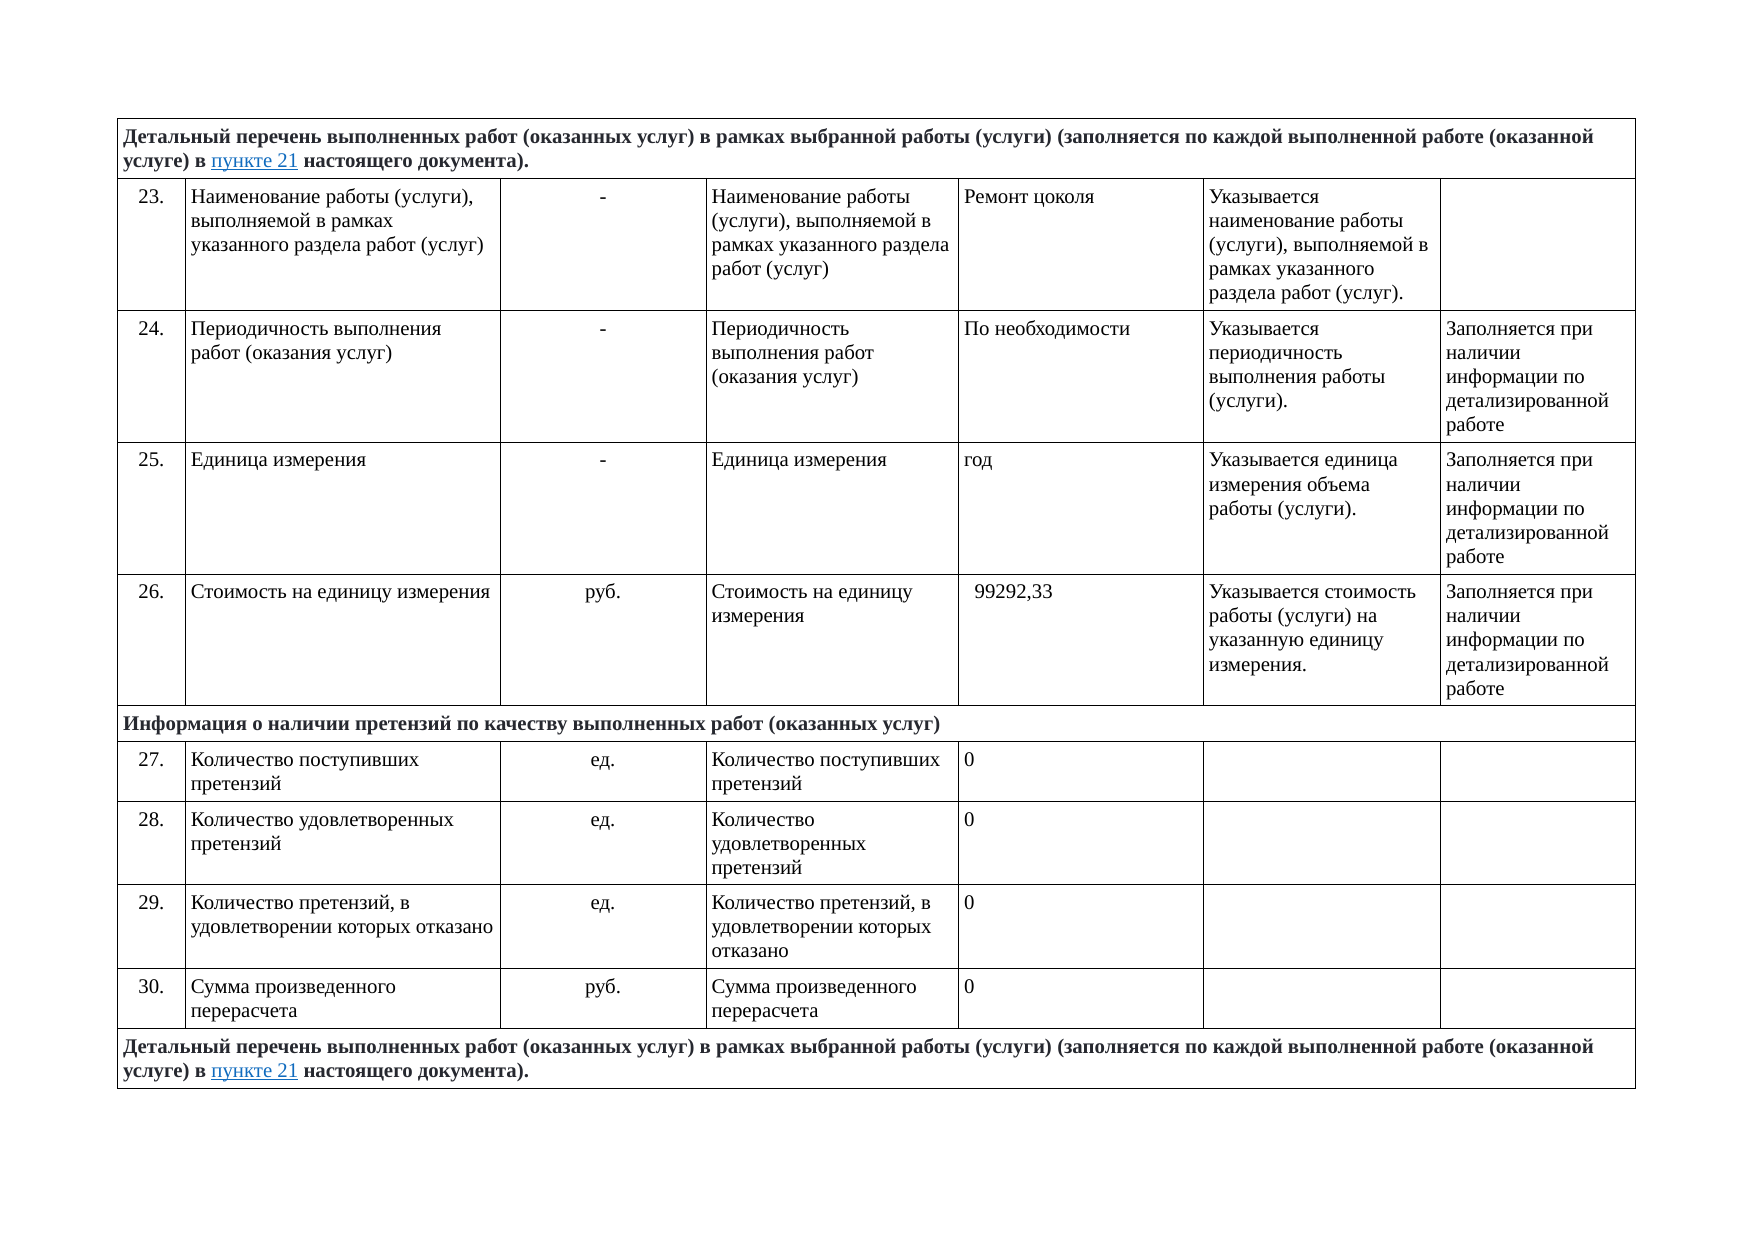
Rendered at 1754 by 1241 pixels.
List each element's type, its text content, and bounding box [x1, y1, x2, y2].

table_cell Заполняется при наличии информации по детализированной работе [1441, 311, 1635, 442]
table_cell 0 [959, 885, 1203, 968]
table_cell Количество поступивших претензий [186, 742, 500, 801]
table_cell Периодичность выполнения работ (оказания услуг) [707, 311, 958, 442]
table_cell 0 [959, 742, 1203, 801]
table_cell Стоимость на единицу измерения [707, 575, 958, 705]
table_cell Периодичность выполнения работ (оказания услуг) [186, 311, 500, 442]
table_cell 27. [118, 742, 185, 801]
table_cell Ремонт цоколя [959, 179, 1203, 310]
table_cell Заполняется при наличии информации по детализированной работе [1441, 443, 1635, 573]
table_cell 24. [118, 311, 185, 442]
table_cell ед. [501, 802, 706, 884]
table_cell руб. [501, 575, 706, 705]
table_cell 29. [118, 885, 185, 968]
table_cell [1441, 802, 1635, 884]
table_cell [1441, 969, 1635, 1028]
table_cell [1204, 742, 1440, 801]
table_cell Сумма произведенного перерасчета [186, 969, 500, 1028]
table_cell Количество удовлетворенных претензий [707, 802, 958, 884]
table_cell Количество удовлетворенных претензий [186, 802, 500, 884]
table_cell [1441, 179, 1635, 310]
table_cell [1204, 802, 1440, 884]
table_cell Стоимость на единицу измерения [186, 575, 500, 705]
table_cell Информация о наличии претензий по качеству выполненных работ (оказанных услуг) [118, 706, 1635, 741]
table_cell Наименование работы (услуги), выполняемой в рамках указанного раздела работ (услуг) [707, 179, 958, 310]
table_cell Количество претензий, в удовлетворении которых отказано [707, 885, 958, 968]
table_cell - [501, 443, 706, 573]
table_cell Детальный перечень выполненных работ (оказанных услуг) в рамках выбранной работы (услуги) (заполняется по каждой выполненной работе (оказанной услуге) в пункте 21 настоящего документа). [118, 1029, 1635, 1087]
table_cell По необходимости [959, 311, 1203, 442]
table_cell 30. [118, 969, 185, 1028]
table_cell Указывается периодичность выполнения работы (услуги). [1204, 311, 1440, 442]
table_cell [1204, 969, 1440, 1028]
table_cell Указывается наименование работы (услуги), выполняемой в рамках указанного раздела работ (услуг). [1204, 179, 1440, 310]
table_cell ед. [501, 742, 706, 801]
table_cell 26. [118, 575, 185, 705]
table_cell Сумма произведенного перерасчета [707, 969, 958, 1028]
table_cell 99292,33 [959, 575, 1203, 705]
table_cell Количество претензий, в удовлетворении которых отказано [186, 885, 500, 968]
table_cell - [501, 179, 706, 310]
table_cell год [959, 443, 1203, 573]
table_cell Указывается стоимость работы (услуги) на указанную единицу измерения. [1204, 575, 1440, 705]
table_cell Количество поступивших претензий [707, 742, 958, 801]
table_cell 0 [959, 969, 1203, 1028]
table_cell Заполняется при наличии информации по детализированной работе [1441, 575, 1635, 705]
table_cell 0 [959, 802, 1203, 884]
table_cell [1441, 742, 1635, 801]
table_cell ед. [501, 885, 706, 968]
table_cell Детальный перечень выполненных работ (оказанных услуг) в рамках выбранной работы (услуги) (заполняется по каждой выполненной работе (оказанной услуге) в пункте 21 настоящего документа). [118, 119, 1635, 178]
table_cell руб. [501, 969, 706, 1028]
table_cell Указывается единица измерения объема работы (услуги). [1204, 443, 1440, 573]
table_cell 23. [118, 179, 185, 310]
table_cell [1204, 885, 1440, 968]
table_cell Наименование работы (услуги), выполняемой в рамках указанного раздела работ (услуг) [186, 179, 500, 310]
table_cell Единица измерения [186, 443, 500, 573]
table_cell 25. [118, 443, 185, 573]
table_cell 28. [118, 802, 185, 884]
table_cell Единица измерения [707, 443, 958, 573]
table_cell [1441, 885, 1635, 968]
table_cell - [501, 311, 706, 442]
